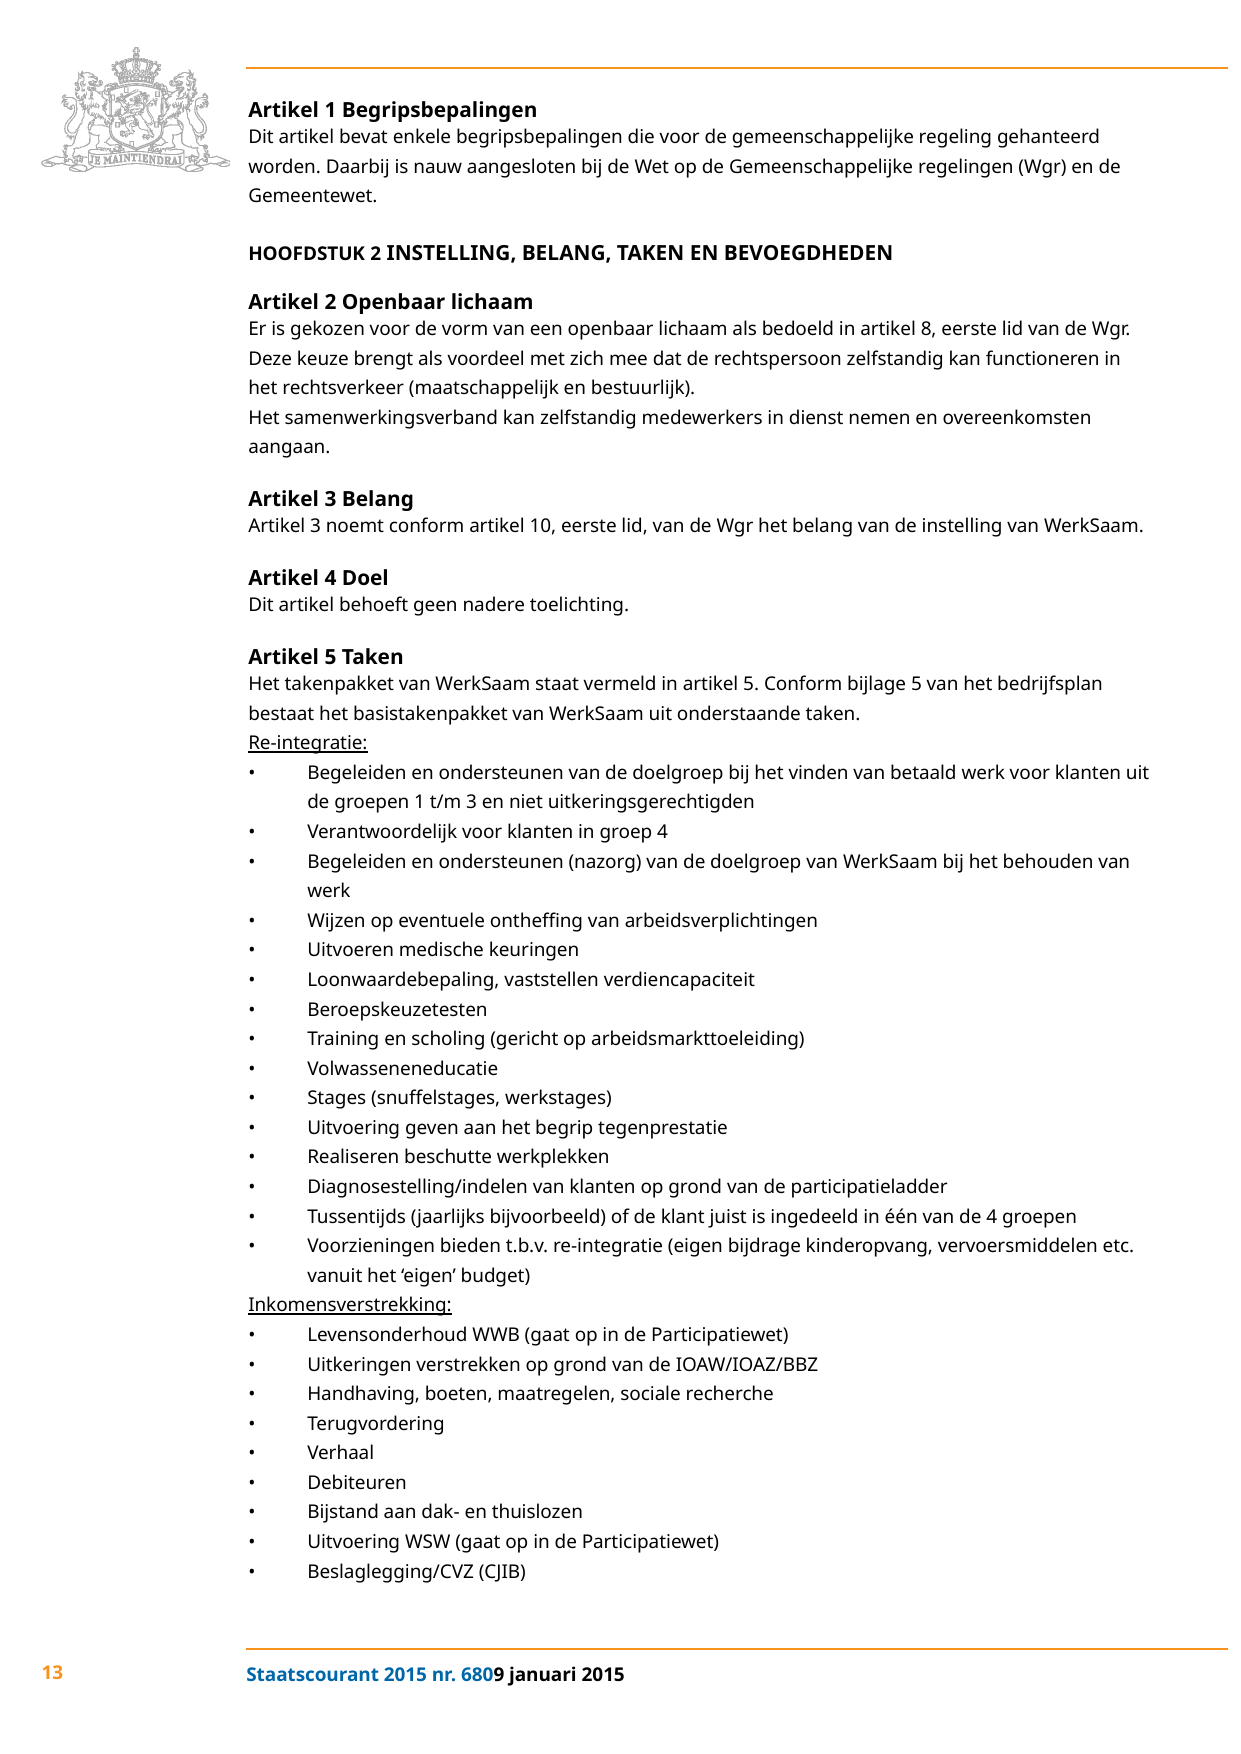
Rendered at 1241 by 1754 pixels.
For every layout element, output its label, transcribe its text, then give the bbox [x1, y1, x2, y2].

text HOOFDSTUK 2 INSTELLING, BELANG, TAKEN EN BEVOEGDHEDEN [248, 238, 1152, 266]
list Levensonderhoud WWB (gaat op in de Participatiewet) [248, 1321, 1152, 1347]
list Terugvordering [248, 1410, 1152, 1436]
list Uitvoering WSW (gaat op in de Participatiewet) [248, 1528, 1152, 1554]
text Dit artikel bevat enkele begripsbepalingen die voor de gemeenschappelijke regeling gehanteerd worden. Daarbij is nauw aangesloten bij de Wet op de Gemeenschappelijke regelingen (Wgr) en de Gemeentewet. [248, 123, 1152, 208]
list Stages (snuffelstages, werkstages) [248, 1084, 1152, 1110]
text Dit artikel behoeft geen nadere toelichting. [248, 591, 1152, 617]
text Artikel 4 Doel [248, 563, 1152, 591]
text Het takenpakket van WerkSaam staat vermeld in artikel 5. Conform bijlage 5 van het bedrijfsplan bestaat het basistakenpakket van WerkSaam uit onderstaande taken. [248, 670, 1152, 726]
list Verhaal [248, 1439, 1152, 1465]
text Er is gekozen voor de vorm van een openbaar lichaam als bedoeld in artikel 8, eerste lid van de Wgr. Deze keuze brengt als voordeel met zich mee dat de rechtspersoon zelfstandig kan functioneren in het rechtsverkeer (maatschappelijk en bestuurlijk). [248, 315, 1152, 400]
list Begeleiden en ondersteunen (nazorg) van de doelgroep van WerkSaam bij het behouden van werk [248, 848, 1152, 903]
list Bijstand aan dak- en thuislozen [248, 1499, 1152, 1524]
list Training en scholing (gericht op arbeidsmarkttoeleiding) [248, 1025, 1152, 1051]
list Loonwaardebepaling, vaststellen verdiencapaciteit [248, 966, 1152, 992]
text Artikel 1 Begripsbepalingen [248, 95, 1152, 123]
text Artikel 3 Belang [248, 484, 1152, 513]
text Artikel 5 Taken [248, 642, 1152, 670]
list Beroepskeuzetesten [248, 996, 1152, 1021]
list Uitvoeren medische keuringen [248, 937, 1152, 962]
text Het samenwerkingsverband kan zelfstandig medewerkers in dienst nemen en overeenkomsten aangaan. [248, 404, 1152, 459]
list Beslaglegging/CVZ (CJIB) [248, 1558, 1152, 1583]
picture [41, 47, 231, 172]
list Debiteuren [248, 1469, 1152, 1495]
list Wijzen op eventuele ontheffing van arbeidsverplichtingen [248, 907, 1152, 933]
list Realiseren beschutte werkplekken [248, 1144, 1152, 1169]
list Tussentijds (jaarlijks bijvoorbeeld) of de klant juist is ingedeeld in één van de 4 groepen [248, 1203, 1152, 1228]
list Uitvoering geven aan het begrip tegenprestatie [248, 1114, 1152, 1140]
list Verantwoordelijk voor klanten in groep 4 [248, 818, 1152, 844]
list Voorzieningen bieden t.b.v. re-integratie (eigen bijdrage kinderopvang, vervoersmiddelen etc. vanuit het ‘eigen’ budget) [248, 1232, 1152, 1288]
text Artikel 3 noemt conform artikel 10, eerste lid, van de Wgr het belang van de instelling van WerkSaam. [248, 513, 1152, 538]
list Uitkeringen verstrekken op grond van de IOAW/IOAZ/BBZ [248, 1351, 1152, 1376]
list Diagnosestelling/indelen van klanten op grond van de participatieladder [248, 1173, 1152, 1199]
list Begeleiden en ondersteunen van de doelgroep bij het vinden van betaald werk voor klanten uit de groepen 1 t/m 3 en niet uitkeringsgerechtigden [248, 759, 1152, 814]
list Handhaving, boeten, maatregelen, sociale recherche [248, 1380, 1152, 1406]
text Artikel 2 Openbaar lichaam [248, 287, 1152, 315]
list Volwasseneneducatie [248, 1055, 1152, 1081]
text Re-integratie: [248, 729, 1152, 755]
text Inkomensverstrekking: [248, 1292, 1152, 1317]
